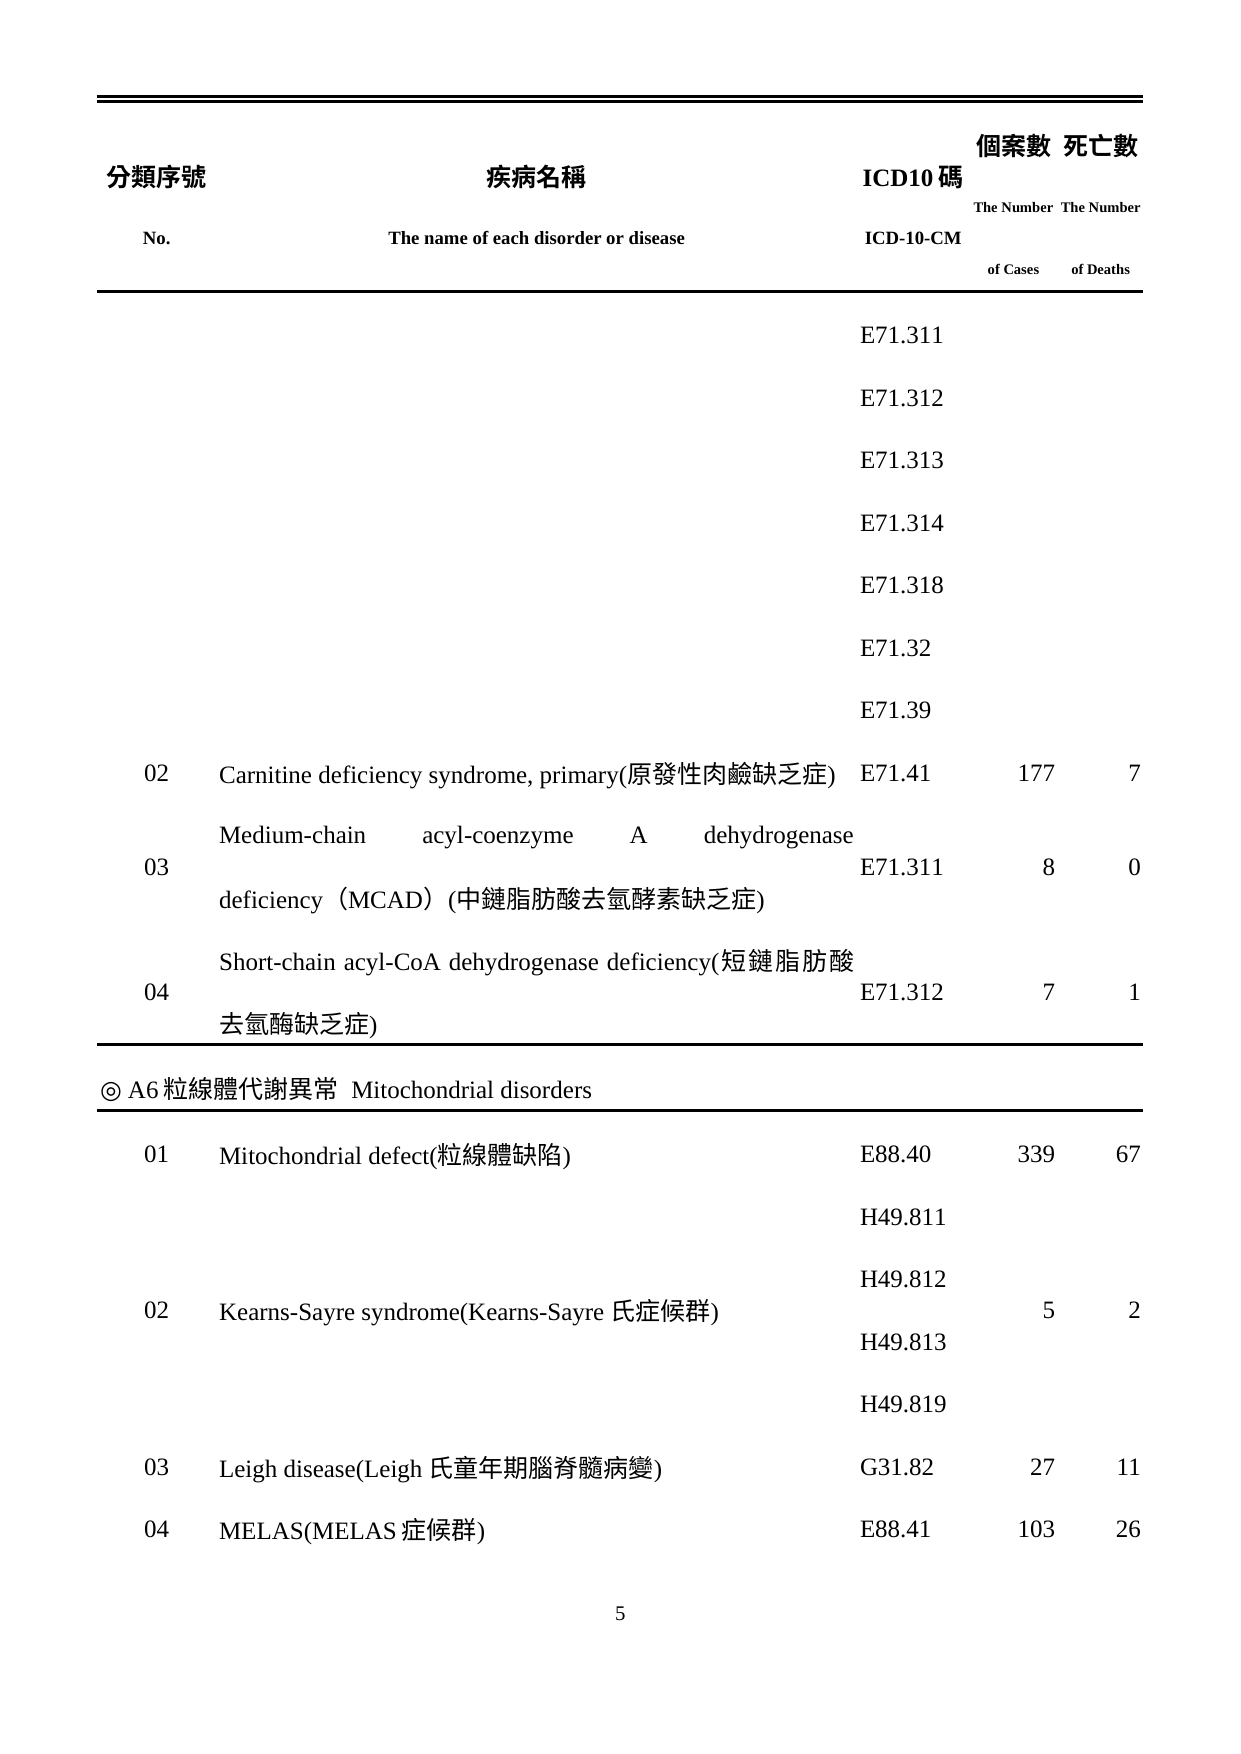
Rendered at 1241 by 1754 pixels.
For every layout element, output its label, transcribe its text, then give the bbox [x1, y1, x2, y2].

table_cell E71.312 [857, 918, 969, 1043]
table_cell 0 [1058, 793, 1143, 918]
table_cell 7 [1058, 731, 1143, 793]
table_cell MELAS(MELAS症候群) [216, 1487, 857, 1549]
table_cell 8 [969, 793, 1057, 918]
table_header 死亡數 The Number of Deaths [1058, 103, 1143, 290]
table_cell 01 [97, 1112, 216, 1174]
table_cell [216, 293, 857, 731]
table_cell 2 [1058, 1175, 1143, 1424]
table_cell E88.41 [857, 1487, 969, 1549]
table_cell 177 [969, 731, 1057, 793]
table_cell Carnitine deficiency syndrome, primary(原發性肉鹼缺乏症) [216, 731, 857, 793]
table_cell E71.311 E71.312 E71.313 E71.314 E71.318 E71.32 E71.39 [857, 293, 969, 731]
table_cell H49.811 H49.812 H49.813 H49.819 [857, 1175, 969, 1424]
table_cell G31.82 [857, 1425, 969, 1487]
table_cell E88.40 [857, 1112, 969, 1174]
table_cell 11 [1058, 1425, 1143, 1487]
table_cell 02 [97, 731, 216, 793]
table_header ICD10碼 ICD-10-CM [857, 103, 969, 290]
table_cell Medium-chain acyl-coenzyme A dehydrogenase deficiency（MCAD）(中鏈脂肪酸去氫酵素缺乏症) [216, 793, 857, 918]
table_cell 03 [97, 1425, 216, 1487]
table_cell Mitochondrial defect(粒線體缺陷) [216, 1112, 857, 1174]
table_header 個案數 The Number of Cases [969, 103, 1057, 290]
table_cell 02 [97, 1175, 216, 1424]
table_cell 27 [969, 1425, 1057, 1487]
table_cell E71.311 [857, 793, 969, 918]
table_cell 1 [1058, 918, 1143, 1043]
table_header 分類序號 No. [97, 103, 216, 290]
table_cell 03 [97, 793, 216, 918]
table_cell [1058, 293, 1143, 731]
table_cell 103 [969, 1487, 1057, 1549]
table_cell [97, 293, 216, 731]
table_header 疾病名稱 The name of each disorder or disease [216, 103, 857, 290]
table_cell ◎ A6粒線體代謝異常 Mitochondrial disorders [97, 1046, 1143, 1109]
table_cell [969, 293, 1057, 731]
table_cell 26 [1058, 1487, 1143, 1549]
table_cell Short-chain acyl-CoA dehydrogenase deficiency(短鏈脂肪酸去氫酶缺乏症) [216, 918, 857, 1043]
table_cell 04 [97, 1487, 216, 1549]
table_cell 67 [1058, 1112, 1143, 1174]
table_cell Kearns-Sayre syndrome(Kearns-Sayre 氏症候群) [216, 1175, 857, 1424]
table_cell 339 [969, 1112, 1057, 1174]
table_cell 04 [97, 918, 216, 1043]
table_cell E71.41 [857, 731, 969, 793]
table_cell 5 [969, 1175, 1057, 1424]
table_cell 7 [969, 918, 1057, 1043]
table_cell Leigh disease(Leigh 氏童年期腦脊髓病變) [216, 1425, 857, 1487]
